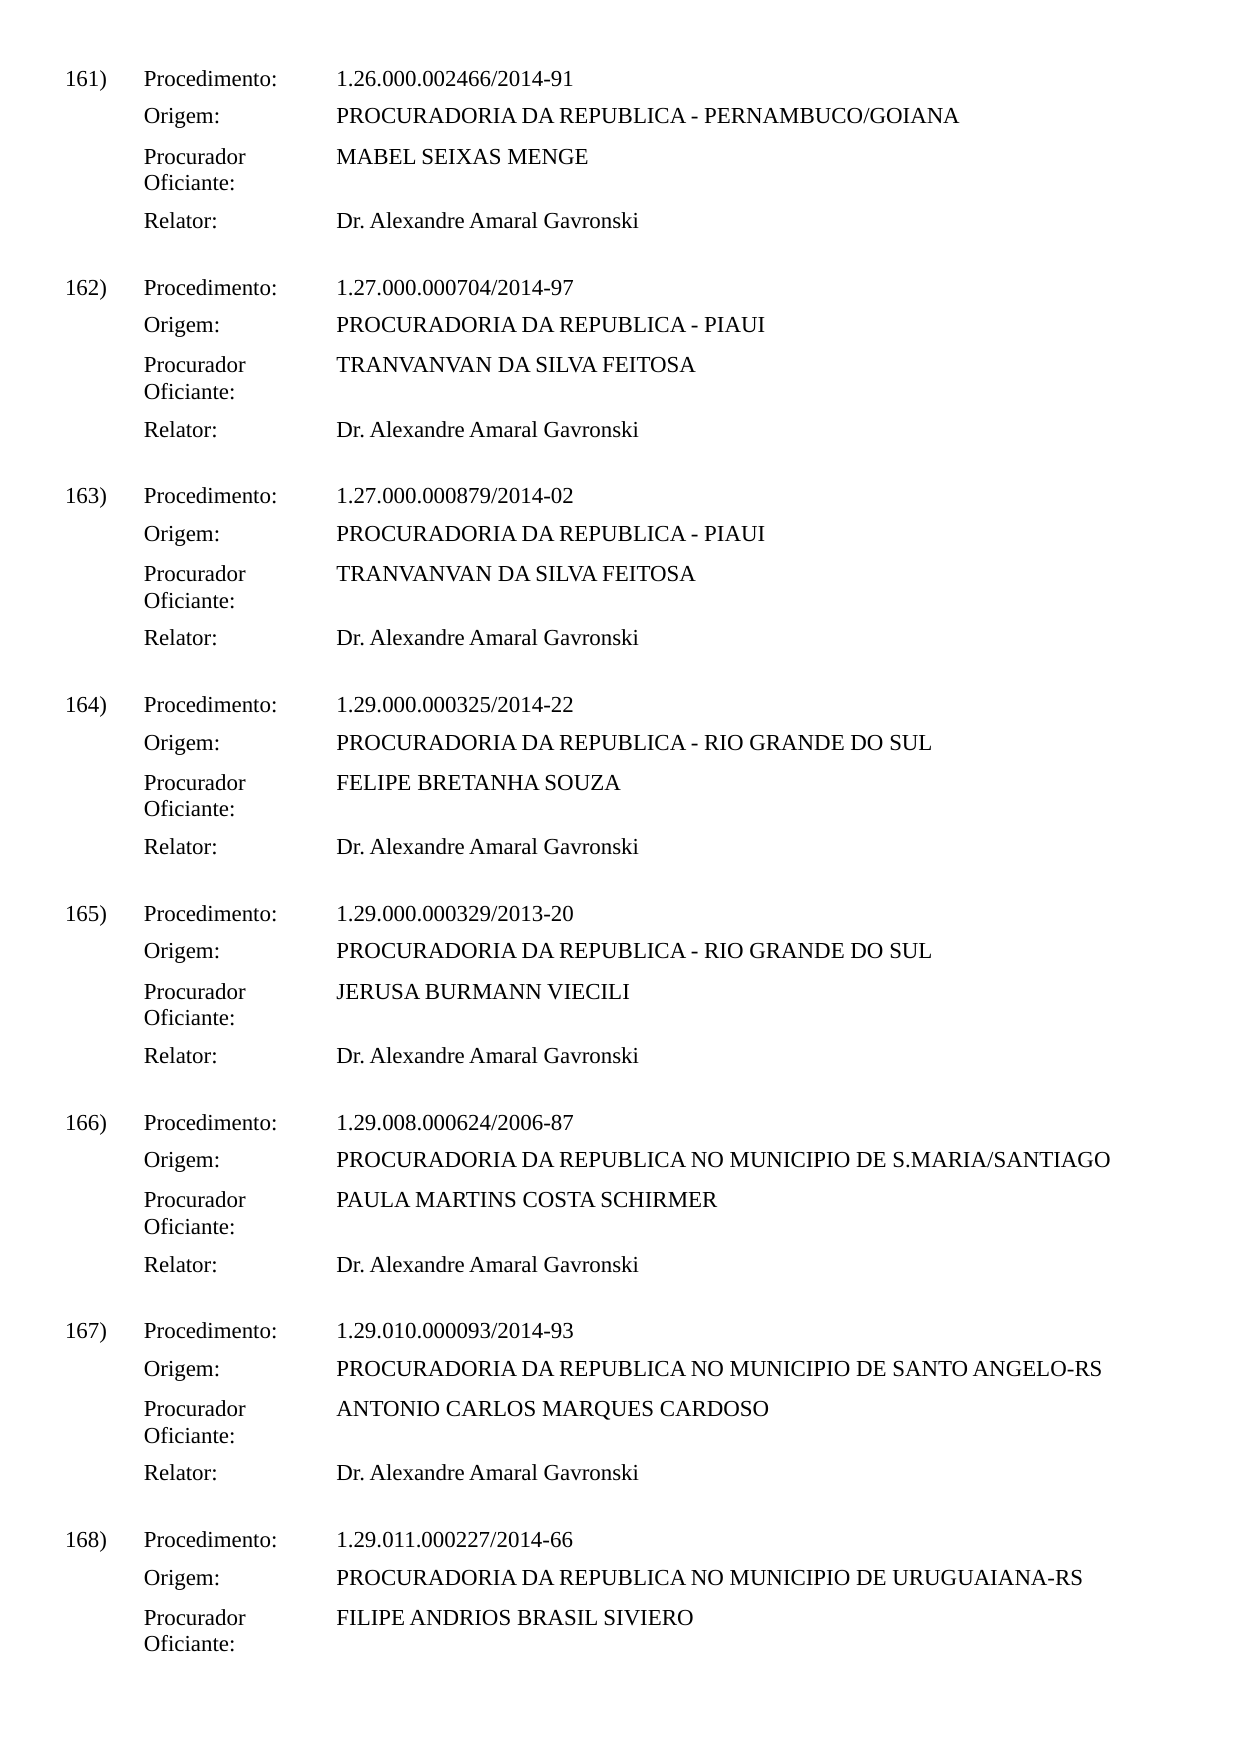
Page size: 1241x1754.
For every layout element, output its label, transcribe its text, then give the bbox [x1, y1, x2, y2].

table_cell Procurador Oficiante: [138, 1181, 330, 1245]
table_cell Relator: [138, 410, 330, 450]
table_cell TRANVANVAN DA SILVA FEITOSA [330, 555, 1181, 619]
table_cell Origem: [138, 723, 330, 763]
table_header 1.27.000.000704/2014-97 [330, 268, 1181, 306]
table_header 168) [59, 1520, 138, 1558]
table_cell PROCURADORIA DA REPUBLICA - RIO GRANDE DO SUL [330, 932, 1181, 972]
table_header Procedimento: [138, 268, 330, 306]
table_cell Dr. Alexandre Amaral Gavronski [330, 828, 1181, 868]
table_cell [59, 1390, 138, 1454]
table_cell PAULA MARTINS COSTA SCHIRMER [330, 1181, 1181, 1245]
table_header Procedimento: [138, 1520, 330, 1558]
table_cell Procurador Oficiante: [138, 1390, 330, 1454]
table_cell Procurador Oficiante: [138, 137, 330, 201]
table_header 1.29.008.000624/2006-87 [330, 1103, 1181, 1141]
table_cell Relator: [138, 1245, 330, 1285]
table_cell Procurador Oficiante: [138, 763, 330, 827]
table_cell ANTONIO CARLOS MARQUES CARDOSO [330, 1390, 1181, 1454]
table_cell [59, 1558, 138, 1598]
table_cell Procurador Oficiante: [138, 555, 330, 619]
table_header 1.29.010.000093/2014-93 [330, 1312, 1181, 1349]
table_cell Origem: [138, 1141, 330, 1181]
table_cell Origem: [138, 932, 330, 972]
table_cell JERUSA BURMANN VIECILI [330, 972, 1181, 1036]
table_header Procedimento: [138, 1103, 330, 1141]
table_cell [59, 1036, 138, 1076]
table_header 166) [59, 1103, 138, 1141]
table_cell PROCURADORIA DA REPUBLICA NO MUNICIPIO DE SANTO ANGELO-RS [330, 1349, 1181, 1389]
table_header Procedimento: [138, 59, 330, 97]
table_header 1.29.011.000227/2014-66 [330, 1520, 1181, 1558]
table_header 165) [59, 894, 138, 932]
table_cell PROCURADORIA DA REPUBLICA - RIO GRANDE DO SUL [330, 723, 1181, 763]
table_cell MABEL SEIXAS MENGE [330, 137, 1181, 201]
table_cell Relator: [138, 828, 330, 868]
table_cell [59, 201, 138, 241]
table_cell [59, 828, 138, 868]
table_cell TRANVANVAN DA SILVA FEITOSA [330, 346, 1181, 410]
table_cell [59, 1245, 138, 1285]
table_cell [59, 619, 138, 659]
table_header 163) [59, 477, 138, 514]
table_header Procedimento: [138, 477, 330, 514]
table_cell [59, 97, 138, 137]
table_cell [59, 932, 138, 972]
table_cell Origem: [138, 1349, 330, 1389]
table_cell [59, 1598, 138, 1662]
table_header 162) [59, 268, 138, 306]
table_cell Dr. Alexandre Amaral Gavronski [330, 1036, 1181, 1076]
table_cell Dr. Alexandre Amaral Gavronski [330, 410, 1181, 450]
table_cell PROCURADORIA DA REPUBLICA - PERNAMBUCO/GOIANA [330, 97, 1181, 137]
table_cell [59, 723, 138, 763]
table_header 1.29.000.000329/2013-20 [330, 894, 1181, 932]
table_cell PROCURADORIA DA REPUBLICA - PIAUI [330, 306, 1181, 346]
table_cell [59, 1141, 138, 1181]
table_cell Dr. Alexandre Amaral Gavronski [330, 201, 1181, 241]
table_cell Dr. Alexandre Amaral Gavronski [330, 619, 1181, 659]
table_cell Dr. Alexandre Amaral Gavronski [330, 1245, 1181, 1285]
table_cell [59, 1454, 138, 1494]
table_cell [59, 137, 138, 201]
table_cell [59, 306, 138, 346]
table_cell Dr. Alexandre Amaral Gavronski [330, 1454, 1181, 1494]
table_header 1.26.000.002466/2014-91 [330, 59, 1181, 97]
table_cell [59, 1181, 138, 1245]
table_header 164) [59, 685, 138, 723]
table_header Procedimento: [138, 894, 330, 932]
table_cell [59, 555, 138, 619]
table_header 1.29.000.000325/2014-22 [330, 685, 1181, 723]
table_cell Procurador Oficiante: [138, 346, 330, 410]
table_cell Origem: [138, 514, 330, 554]
table_cell Relator: [138, 1036, 330, 1076]
table_header Procedimento: [138, 685, 330, 723]
table_cell Relator: [138, 201, 330, 241]
table_cell [59, 763, 138, 827]
table_cell Relator: [138, 619, 330, 659]
table_cell PROCURADORIA DA REPUBLICA - PIAUI [330, 514, 1181, 554]
table_cell Procurador Oficiante: [138, 972, 330, 1036]
table_header 167) [59, 1312, 138, 1349]
table_cell [59, 514, 138, 554]
table_cell Procurador Oficiante: [138, 1598, 330, 1662]
table_cell FILIPE ANDRIOS BRASIL SIVIERO [330, 1598, 1181, 1662]
table_cell [59, 410, 138, 450]
table_cell Origem: [138, 97, 330, 137]
table_cell FELIPE BRETANHA SOUZA [330, 763, 1181, 827]
table_cell PROCURADORIA DA REPUBLICA NO MUNICIPIO DE S.MARIA/SANTIAGO [330, 1141, 1181, 1181]
table_header Procedimento: [138, 1312, 330, 1349]
table_cell [59, 1349, 138, 1389]
table_cell Origem: [138, 306, 330, 346]
table_cell PROCURADORIA DA REPUBLICA NO MUNICIPIO DE URUGUAIANA-RS [330, 1558, 1181, 1598]
table_cell [59, 972, 138, 1036]
table_cell Relator: [138, 1454, 330, 1494]
table_cell Origem: [138, 1558, 330, 1598]
table_cell [59, 346, 138, 410]
table_header 1.27.000.000879/2014-02 [330, 477, 1181, 514]
table_header 161) [59, 59, 138, 97]
